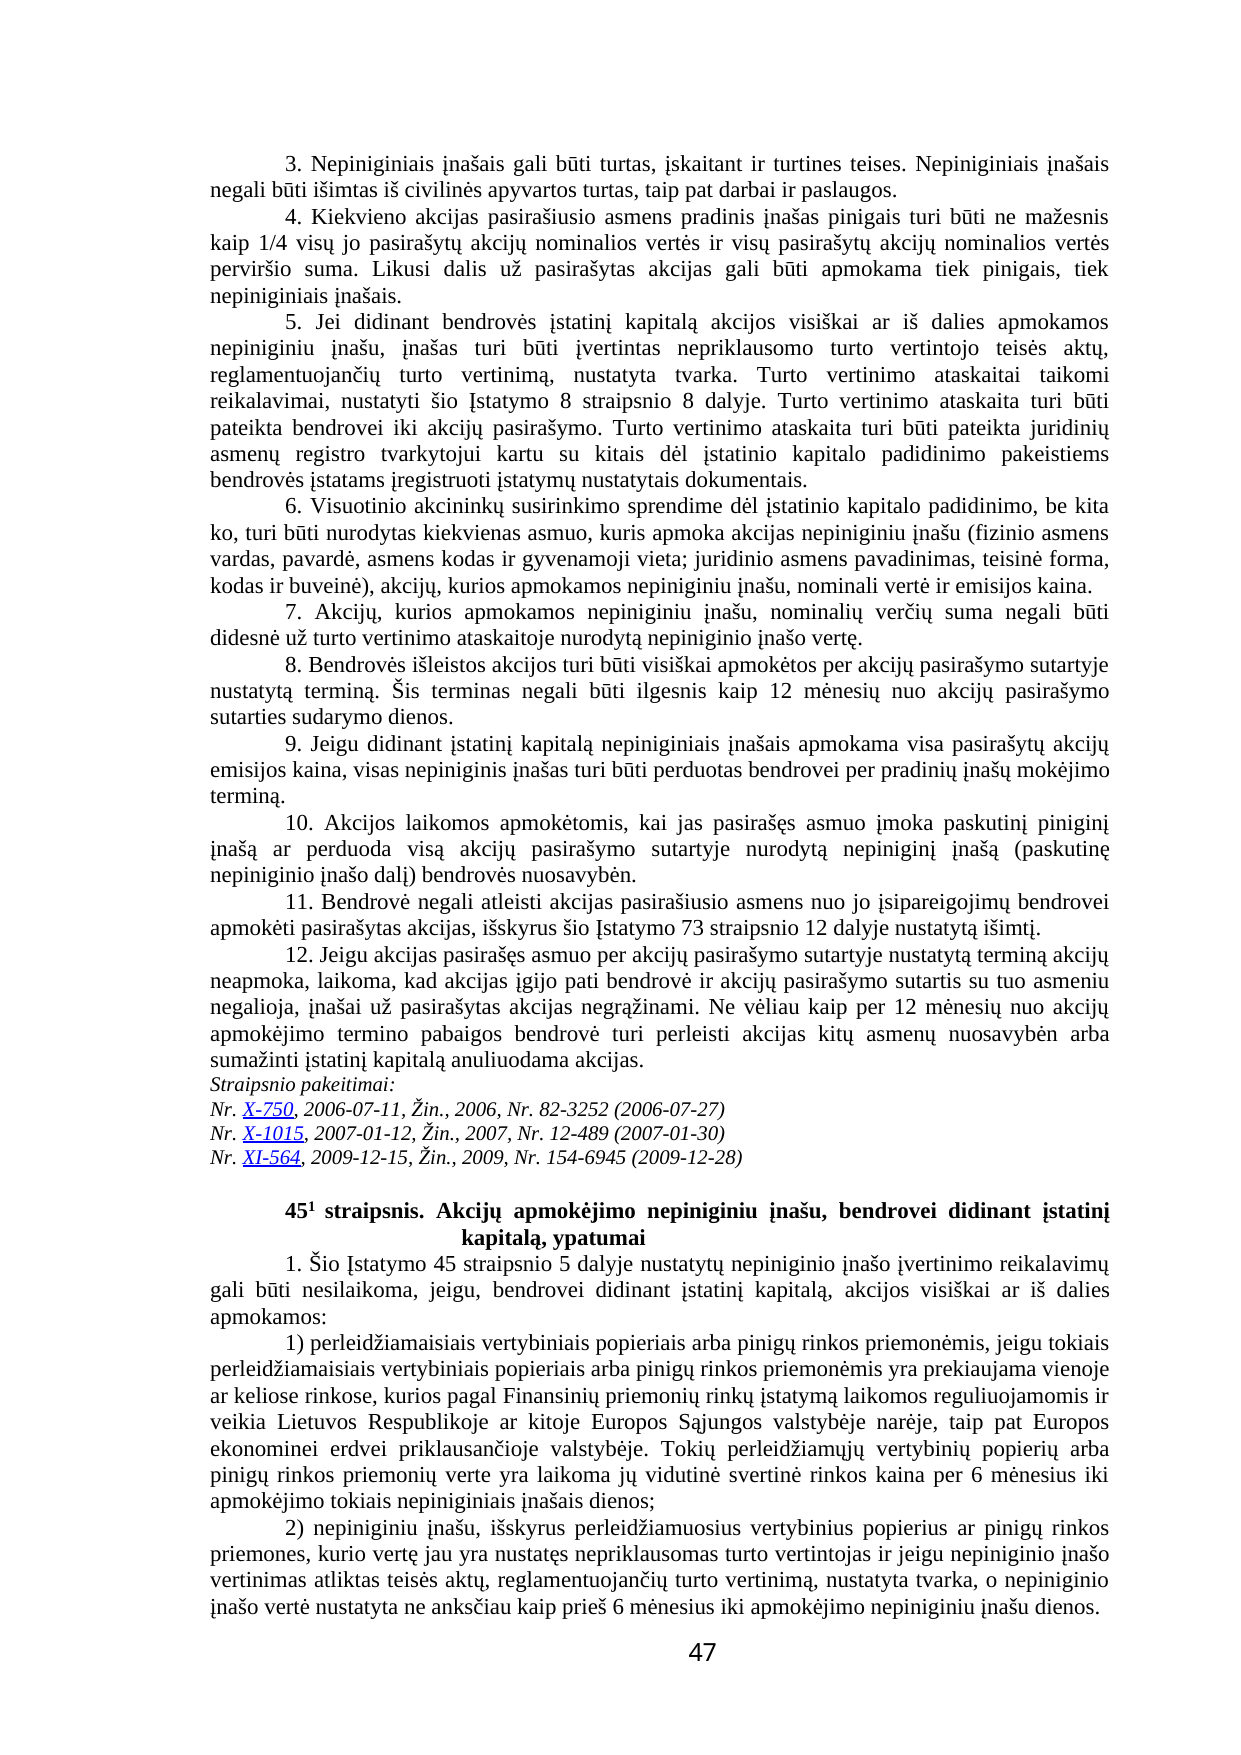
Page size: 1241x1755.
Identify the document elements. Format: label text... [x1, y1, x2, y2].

text 8. Bendrovės išleistos akcijos turi būti visiškai apmokėtos per akcijų pasirašymo sutartyje nustatytą terminą. Šis terminas negali būti ilgesnis kaip 12 mėnesių nuo akcijų pasirašymo sutarties sudarymo dienos. [210, 651, 1111, 730]
text 2) nepiniginiu įnašu, išskyrus perleidžiamuosius vertybinius popierius ar pinigų rinkos priemones, kurio vertę jau yra nustatęs nepriklausomas turto vertintojas ir jeigu nepiniginio įnašo vertinimas atliktas teisės aktų, reglamentuojančių turto vertinimą, nustatyta tvarka, o nepiniginio įnašo vertė nustatyta ne anksčiau kaip prieš 6 mėnesius iki apmokėjimo nepiniginiu įnašu dienos. [210, 1514, 1111, 1619]
text Straipsnio pakeitimai: [210, 1072, 1111, 1096]
text 4. Kiekvieno akcijas pasirašiusio asmens pradinis įnašas pinigais turi būti ne mažesnis kaip 1/4 visų jo pasirašytų akcijų nominalios vertės ir visų pasirašytų akcijų nominalios vertės perviršio suma. Likusi dalis už pasirašytas akcijas gali būti apmokama tiek pinigais, tiek nepiniginiais įnašais. [210, 203, 1111, 308]
text 10. Akcijos laikomos apmokėtomis, kai jas pasirašęs asmuo įmoka paskutinį piniginį įnašą ar perduoda visą akcijų pasirašymo sutartyje nurodytą nepiniginį įnašą (paskutinę nepiniginio įnašo dalį) bendrovės nuosavybėn. [210, 809, 1111, 888]
text 451 straipsnis. Akcijų apmokėjimo nepiniginiu įnašu, bendrovei didinant įstatinį kapitalą, ypatumai [285, 1197, 1111, 1250]
text 3. Nepiniginiais įnašais gali būti turtas, įskaitant ir turtines teises. Nepiniginiais įnašais negali būti išimtas iš civilinės apyvartos turtas, taip pat darbai ir paslaugos. [210, 150, 1111, 203]
text 9. Jeigu didinant įstatinį kapitalą nepiniginiais įnašais apmokama visa pasirašytų akcijų emisijos kaina, visas nepiniginis įnašas turi būti perduotas bendrovei per pradinių įnašų mokėjimo terminą. [210, 730, 1111, 809]
text 1. Šio Įstatymo 45 straipsnio 5 dalyje nustatytų nepiniginio įnašo įvertinimo reikalavimų gali būti nesilaikoma, jeigu, bendrovei didinant įstatinį kapitalą, akcijos visiškai ar iš dalies apmokamos: [210, 1250, 1111, 1329]
text 6. Visuotinio akcininkų susirinkimo sprendime dėl įstatinio kapitalo padidinimo, be kita ko, turi būti nurodytas kiekvienas asmuo, kuris apmoka akcijas nepiniginiu įnašu (fizinio asmens vardas, pavardė, asmens kodas ir gyvenamoji vieta; juridinio asmens pavadinimas, teisinė forma, kodas ir buveinė), akcijų, kurios apmokamos nepiniginiu įnašu, nominali vertė ir emisijos kaina. [210, 493, 1111, 598]
text 1) perleidžiamaisiais vertybiniais popieriais arba pinigų rinkos priemonėmis, jeigu tokiais perleidžiamaisiais vertybiniais popieriais arba pinigų rinkos priemonėmis yra prekiaujama vienoje ar keliose rinkose, kurios pagal Finansinių priemonių rinkų įstatymą laikomos reguliuojamomis ir veikia Lietuvos Respublikoje ar kitoje Europos Sąjungos valstybėje narėje, taip pat Europos ekonominei erdvei priklausančioje valstybėje. Tokių perleidžiamųjų vertybinių popierių arba pinigų rinkos priemonių verte yra laikoma jų vidutinė svertinė rinkos kaina per 6 mėnesius iki apmokėjimo tokiais nepiniginiais įnašais dienos; [210, 1329, 1111, 1514]
text Nr. X-1015, 2007-01-12, Žin., 2007, Nr. 12-489 (2007-01-30) [210, 1121, 1111, 1144]
text 5. Jei didinant bendrovės įstatinį kapitalą akcijos visiškai ar iš dalies apmokamos nepiniginiu įnašu, įnašas turi būti įvertintas nepriklausomo turto vertintojo teisės aktų, reglamentuojančių turto vertinimą, nustatyta tvarka. Turto vertinimo ataskaitai taikomi reikalavimai, nustatyti šio Įstatymo 8 straipsnio 8 dalyje. Turto vertinimo ataskaita turi būti pateikta bendrovei iki akcijų pasirašymo. Turto vertinimo ataskaita turi būti pateikta juridinių asmenų registro tvarkytojui kartu su kitais dėl įstatinio kapitalo padidinimo pakeistiems bendrovės įstatams įregistruoti įstatymų nustatytais dokumentais. [210, 308, 1111, 493]
text Nr. XI-564, 2009-12-15, Žin., 2009, Nr. 154-6945 (2009-12-28) [210, 1144, 1120, 1169]
text 7. Akcijų, kurios apmokamos nepiniginiu įnašu, nominalių verčių suma negali būti didesnė už turto vertinimo ataskaitoje nurodytą nepiniginio įnašo vertę. [210, 598, 1111, 651]
text Nr. X-750, 2006-07-11, Žin., 2006, Nr. 82-3252 (2006-07-27) [210, 1096, 1111, 1121]
text 11. Bendrovė negali atleisti akcijas pasirašiusio asmens nuo jo įsipareigojimų bendrovei apmokėti pasirašytas akcijas, išskyrus šio Įstatymo 73 straipsnio 12 dalyje nustatytą išimtį. [210, 888, 1111, 941]
text 12. Jeigu akcijas pasirašęs asmuo per akcijų pasirašymo sutartyje nustatytą terminą akcijų neapmoka, laikoma, kad akcijas įgijo pati bendrovė ir akcijų pasirašymo sutartis su tuo asmeniu negalioja, įnašai už pasirašytas akcijas negrąžinami. Ne vėliau kaip per 12 mėnesių nuo akcijų apmokėjimo termino pabaigos bendrovė turi perleisti akcijas kitų asmenų nuosavybėn arba sumažinti įstatinį kapitalą anuliuodama akcijas. [210, 941, 1111, 1072]
